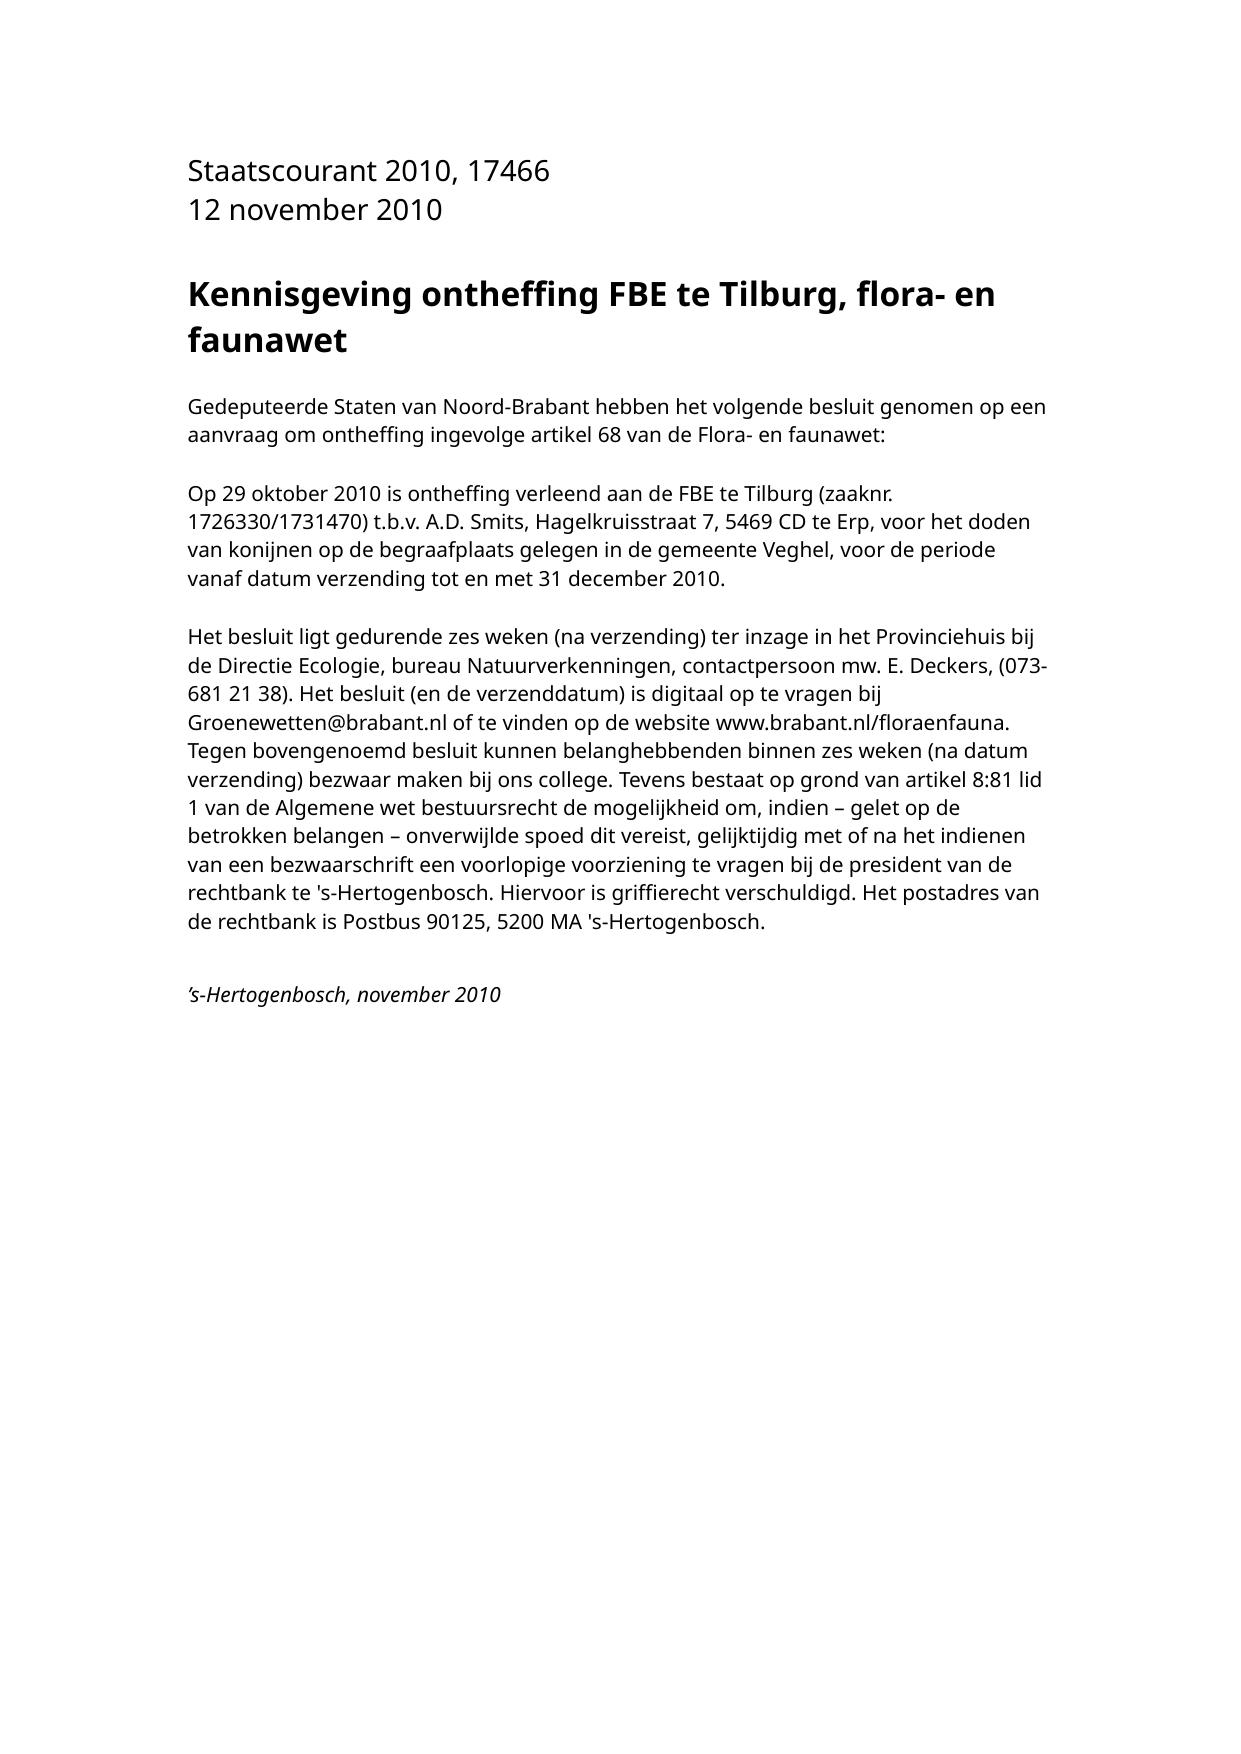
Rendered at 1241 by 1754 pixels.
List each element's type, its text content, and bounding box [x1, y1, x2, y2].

text ’s-Hertogenbosch, november 2010 [187, 980, 1053, 1009]
subtitle Kennisgeving ontheffing FBE te Tilburg, flora- en faunawet [187, 271, 1053, 362]
text Tegen bovengenoemd besluit kunnen belanghebbenden binnen zes weken (na datum verzending) bezwaar maken bij ons college. Tevens bestaat op grond van artikel 8:81 lid 1 van de Algemene wet bestuursrecht de mogelijkheid om, indien – gelet op de betrokken belangen – onverwijlde spoed dit vereist, gelijktijdig met of na het indienen van een bezwaarschrift een voorlopige voorziening te vragen bij de president van de rechtbank te 's-Hertogenbosch. Hiervoor is griffierecht verschuldigd. Het postadres van de rechtbank is Postbus 90125, 5200 MA 's-Hertogenbosch. [187, 736, 1053, 935]
text Op 29 oktober 2010 is ontheffing verleend aan de FBE te Tilburg (zaaknr. 1726330/1731470) t.b.v. A.D. Smits, Hagelkruisstraat 7, 5469 CD te Erp, voor het doden van konijnen op de begraafplaats gelegen in de gemeente Veghel, voor de periode vanaf datum verzending tot en met 31 december 2010. [187, 479, 1053, 592]
text 12 november 2010 [187, 190, 1053, 229]
text Staatscourant 2010, 17466 [187, 150, 1053, 190]
text Het besluit ligt gedurende zes weken (na verzending) ter inzage in het Provinciehuis bij de Directie Ecologie, bureau Natuurverkenningen, contactpersoon mw. E. Deckers, (073-681 21 38). Het besluit (en de verzenddatum) is digitaal op te vragen bij Groenewetten@brabant.nl of te vinden op de website www.brabant.nl/floraenfauna. [187, 622, 1053, 736]
text Gedeputeerde Staten van Noord-Brabant hebben het volgende besluit genomen op een aanvraag om ontheffing ingevolge artikel 68 van de Flora- en faunawet: [187, 392, 1053, 449]
